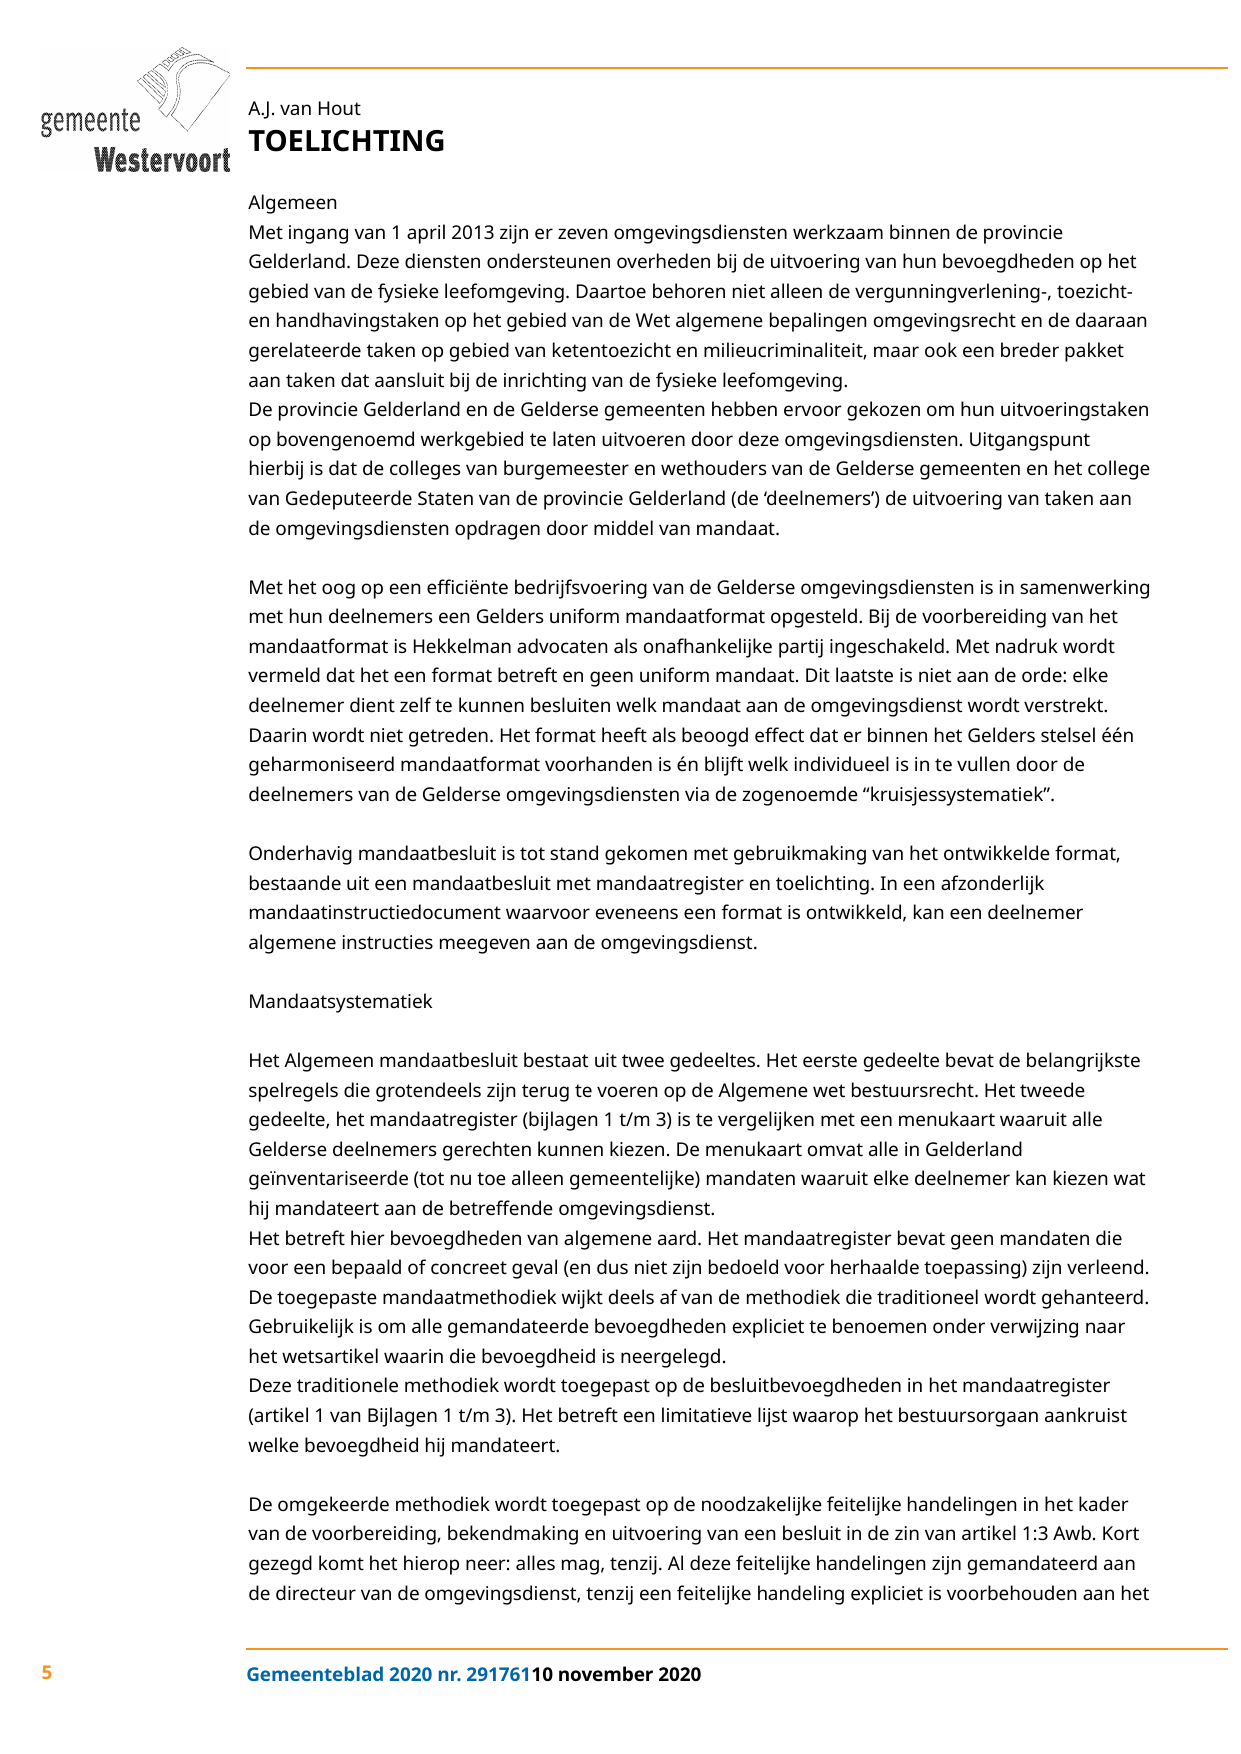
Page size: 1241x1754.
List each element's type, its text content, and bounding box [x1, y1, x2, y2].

text Met ingang van 1 april 2013 zijn er zeven omgevingsdiensten werkzaam binnen de provincie Gelderland. Deze diensten ondersteunen overheden bij de uitvoering van hun bevoegdheden op het gebied van de fysieke leefomgeving. Daartoe behoren niet alleen de vergunningverlening-, toezicht- en handhavingstaken op het gebied van de Wet algemene bepalingen omgevingsrecht en de daaraan gerelateerde taken op gebied van ketentoezicht en milieucriminaliteit, maar ook een breder pakket aan taken dat aansluit bij de inrichting van de fysieke leefomgeving. [248, 219, 1152, 393]
text Onderhavig mandaatbesluit is tot stand gekomen met gebruikmaking van het ontwikkelde format, bestaande uit een mandaatbesluit met mandaatregister en toelichting. In een afzonderlijk mandaatinstructiedocument waarvoor eveneens een format is ontwikkeld, kan een deelnemer algemene instructies meegeven aan de omgevingsdienst. [248, 840, 1152, 955]
text Met het oog op een efficiënte bedrijfsvoering van de Gelderse omgevingsdiensten is in samenwerking met hun deelnemers een Gelders uniform mandaatformat opgesteld. Bij de voorbereiding van het mandaatformat is Hekkelman advocaten als onafhankelijke partij ingeschakeld. Met nadruk wordt vermeld dat het een format betreft en geen uniform mandaat. Dit laatste is niet aan de orde: elke deelnemer dient zelf te kunnen besluiten welk mandaat aan de omgevingsdienst wordt verstrekt. Daarin wordt niet getreden. Het format heeft als beoogd effect dat er binnen het Gelders stelsel één geharmoniseerd mandaatformat voorhanden is én blijft welk individueel is in te vullen door de deelnemers van de Gelderse omgevingsdiensten via de zogenoemde “kruisjessystematiek”. [248, 574, 1152, 807]
picture [41, 47, 231, 172]
text Mandaatsystematiek [248, 988, 1152, 1014]
text Algemeen [248, 189, 1152, 215]
text Het betreft hier bevoegdheden van algemene aard. Het mandaatregister bevat geen mandaten die voor een bepaald of concreet geval (en dus niet zijn bedoeld voor herhaalde toepassing) zijn verleend. [248, 1225, 1152, 1280]
text De toegepaste mandaatmethodiek wijkt deels af van de methodiek die traditioneel wordt gehanteerd. Gebruikelijk is om alle gemandateerde bevoegdheden expliciet te benoemen onder verwijzing naar het wetsartikel waarin die bevoegdheid is neergelegd. [248, 1284, 1152, 1369]
text TOELICHTING [248, 121, 1152, 160]
text De provincie Gelderland en de Gelderse gemeenten hebben ervoor gekozen om hun uitvoeringstaken op bovengenoemd werkgebied te laten uitvoeren door deze omgevingsdiensten. Uitgangspunt hierbij is dat de colleges van burgemeester en wethouders van de Gelderse gemeenten en het college van Gedeputeerde Staten van de provincie Gelderland (de ‘deelnemers’) de uitvoering van taken aan de omgevingsdiensten opdragen door middel van mandaat. [248, 396, 1152, 541]
text Deze traditionele methodiek wordt toegepast op de besluitbevoegdheden in het mandaatregister (artikel 1 van Bijlagen 1 t/m 3). Het betreft een limitatieve lijst waarop het bestuursorgaan aankruist welke bevoegdheid hij mandateert. [248, 1373, 1152, 1458]
text De omgekeerde methodiek wordt toegepast op de noodzakelijke feitelijke handelingen in het kader van de voorbereiding, bekendmaking en uitvoering van een besluit in de zin van artikel 1:3 Awb. Kort gezegd komt het hierop neer: alles mag, tenzij. Al deze feitelijke handelingen zijn gemandateerd aan de directeur van de omgevingsdienst, tenzij een feitelijke handeling expliciet is voorbehouden aan het [248, 1491, 1152, 1606]
text Het Algemeen mandaatbesluit bestaat uit twee gedeeltes. Het eerste gedeelte bevat de belangrijkste spelregels die grotendeels zijn terug te voeren op de Algemene wet bestuursrecht. Het tweede gedeelte, het mandaatregister (bijlagen 1 t/m 3) is te vergelijken met een menukaart waaruit alle Gelderse deelnemers gerechten kunnen kiezen. De menukaart omvat alle in Gelderland geïnventariseerde (tot nu toe alleen gemeentelijke) mandaten waaruit elke deelnemer kan kiezen wat hij mandateert aan de betreffende omgevingsdienst. [248, 1047, 1152, 1221]
text A.J. van Hout [248, 95, 1152, 121]
